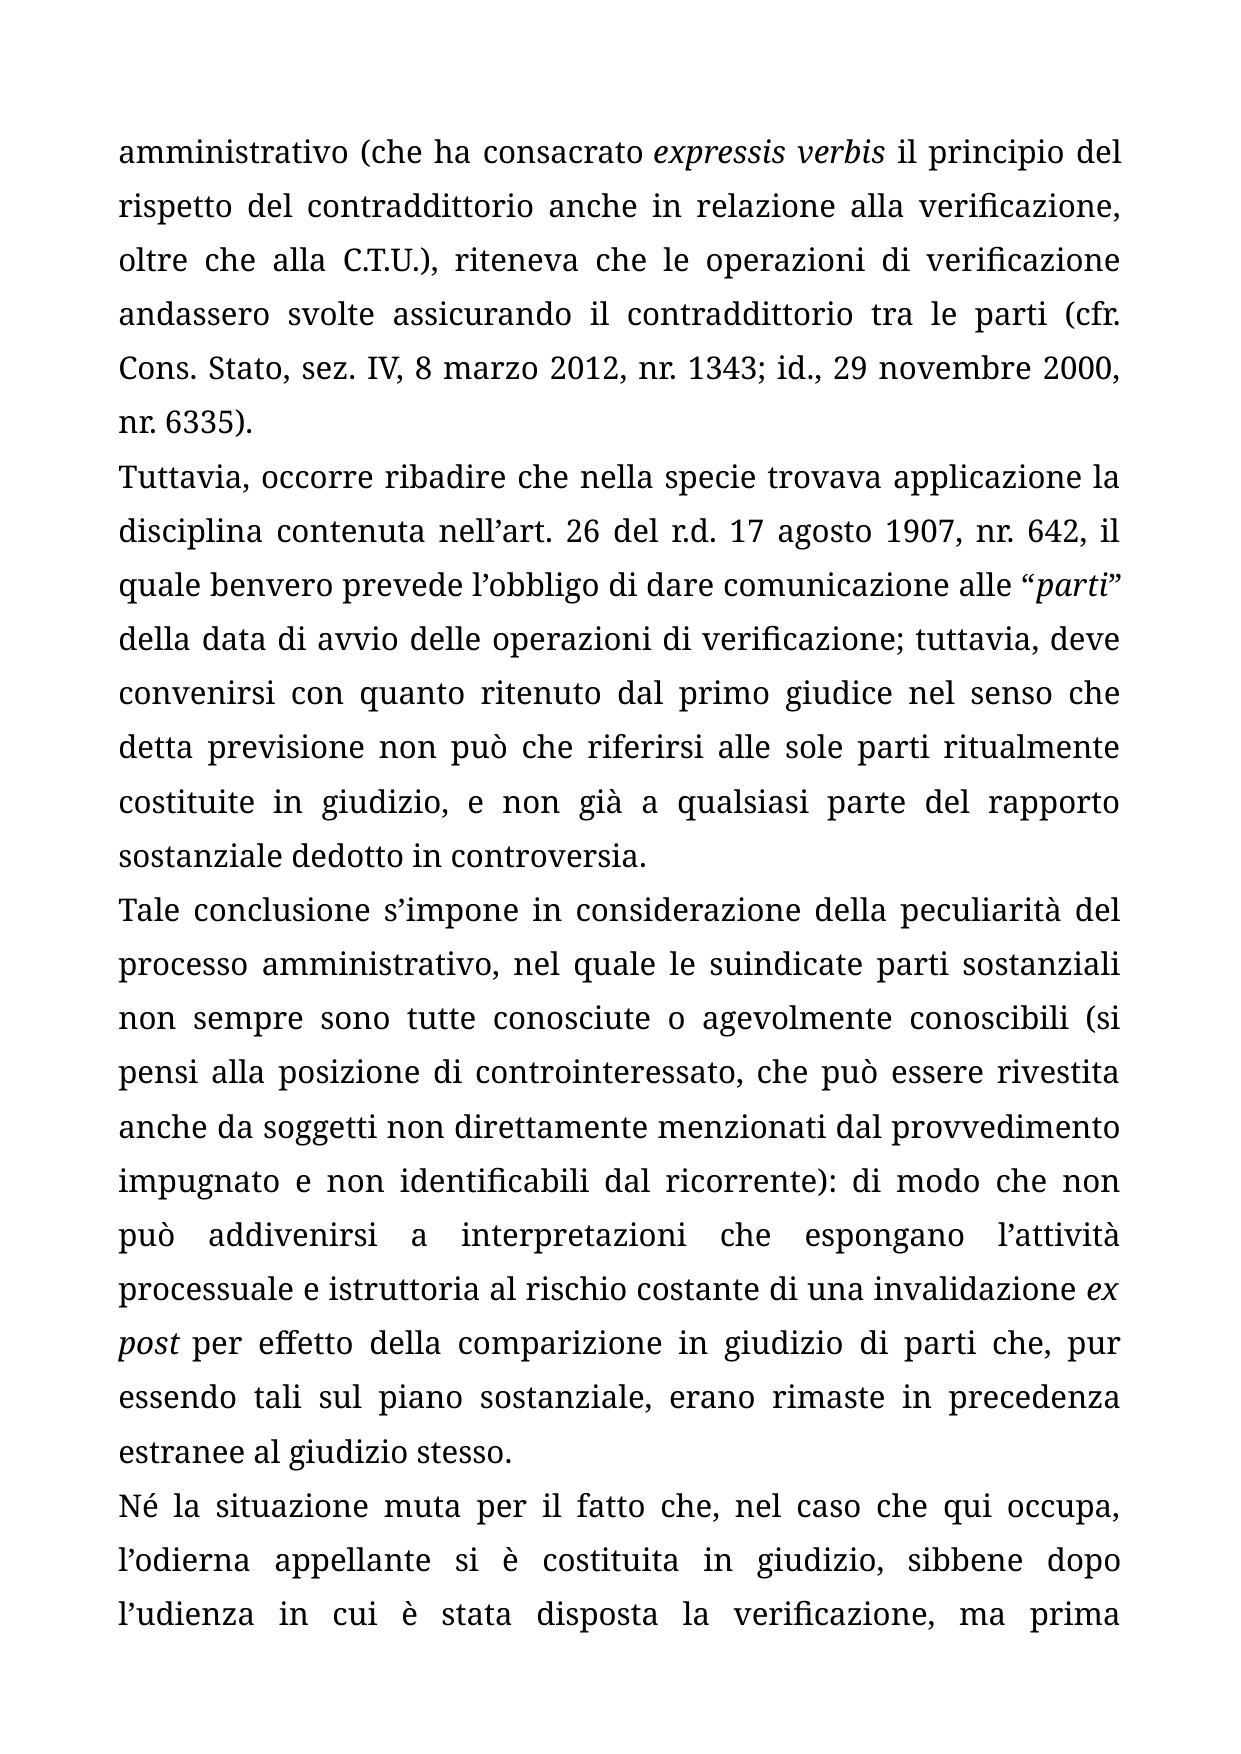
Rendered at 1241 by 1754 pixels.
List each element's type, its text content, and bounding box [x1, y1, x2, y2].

text amministrativo (che ha consacrato expressis verbis il principio del rispetto del contraddittorio anche in relazione alla verificazione, oltre che alla C.T.U.), riteneva che le operazioni di verificazione andassero svolte assicurando il contraddittorio tra le parti (cfr. Cons. Stato, sez. IV, 8 marzo 2012, nr. 1343; id., 29 novembre 2000, nr. 6335). [118, 118, 1122, 443]
text Tuttavia, occorre ribadire che nella specie trovava applicazione la disciplina contenuta nell’art. 26 del r.d. 17 agosto 1907, nr. 642, il quale benvero prevede l’obbligo di dare comunicazione alle “parti” della data di avvio delle operazioni di verificazione; tuttavia, deve convenirsi con quanto ritenuto dal primo giudice nel senso che detta previsione non può che riferirsi alle sole parti ritualmente costituite in giudizio, e non già a qualsiasi parte del rapporto sostanziale dedotto in controversia. [118, 443, 1122, 876]
text Tale conclusione s’impone in considerazione della peculiarità del processo amministrativo, nel quale le suindicate parti sostanziali non sempre sono tutte conosciute o agevolmente conoscibili (si pensi alla posizione di controinteressato, che può essere rivestita anche da soggetti non direttamente menzionati dal provvedimento impugnato e non identificabili dal ricorrente): di modo che non può addivenirsi a interpretazioni che espongano l’attività processuale e istruttoria al rischio costante di una invalidazione ex post per effetto della comparizione in giudizio di parti che, pur essendo tali sul piano sostanziale, erano rimaste in precedenza estranee al giudizio stesso. [118, 876, 1122, 1472]
text Né la situazione muta per il fatto che, nel caso che qui occupa, l’odierna appellante si è costituita in giudizio, sibbene dopo l’udienza in cui è stata disposta la verificazione, ma prima [118, 1472, 1122, 1635]
